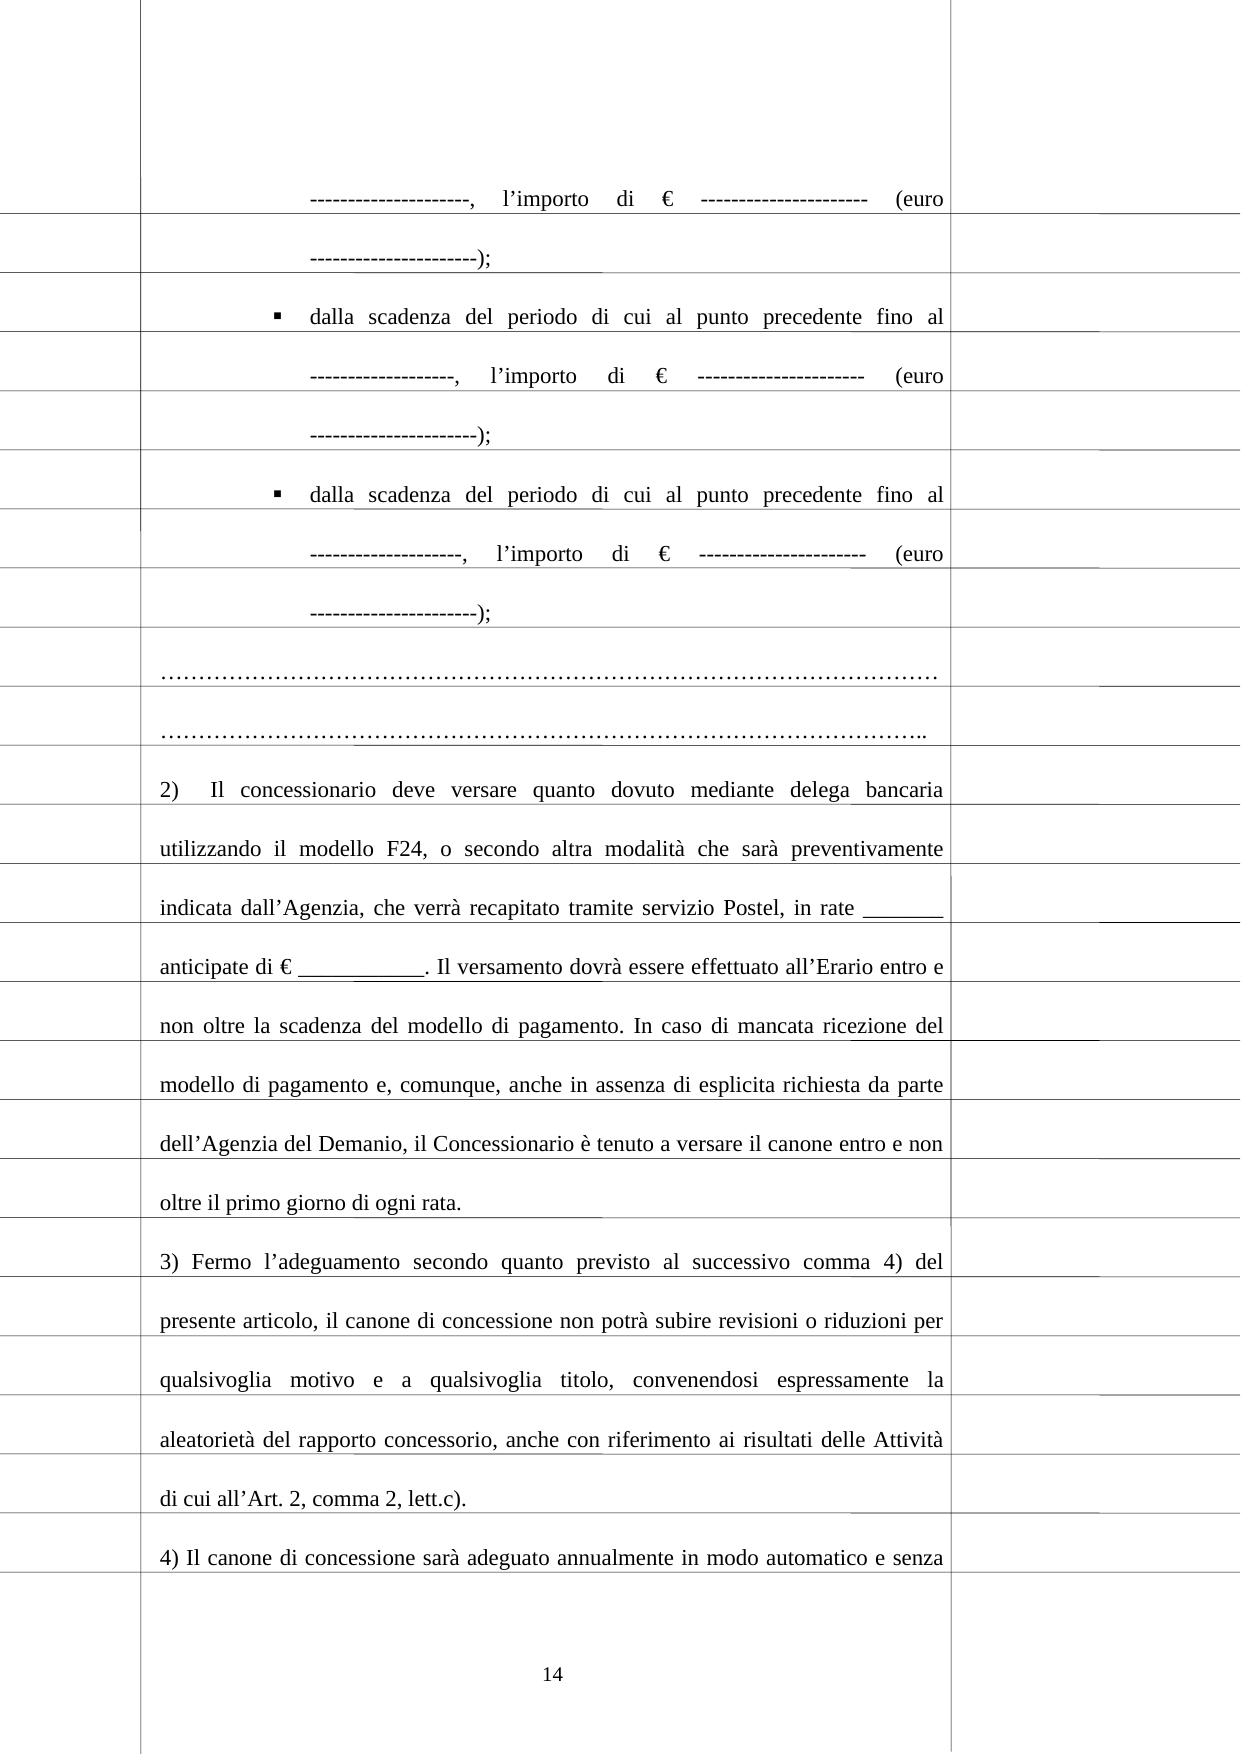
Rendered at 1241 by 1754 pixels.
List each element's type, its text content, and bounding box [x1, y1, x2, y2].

text non oltre la scadenza del modello di pagamento. In caso di mancata ricezione del [159, 982, 945, 1040]
list dalla scadenza del periodo di cui al punto precedente fino al -------------------, l’importo di € ---------------------- (euro ----------------------); [272, 278, 945, 331]
list dalla sottoscrizione del presente atto di concessione fino al ---------------------, l’importo di € ---------------------- (euro ----------------------); [272, 273, 945, 278]
list dalla scadenza del periodo di cui al punto precedente fino al --------------------, l’importo di € ---------------------- (euro ----------------------); [272, 455, 945, 508]
text oltre il primo giorno di ogni rata. [159, 1159, 945, 1217]
text 3) Fermo l’adeguamento secondo quanto previsto al successivo comma 4) del [159, 1223, 945, 1276]
text ……………………………………………………………………………………….. [159, 687, 945, 745]
text [159, 746, 945, 750]
list dalla sottoscrizione del presente atto di concessione fino al ---------------------, l’importo di € ---------------------- (euro ----------------------); [272, 159, 945, 213]
list dalla scadenza del periodo di cui al punto precedente fino al -------------------, l’importo di € ---------------------- (euro ----------------------); [272, 332, 945, 390]
text 4) Il canone di concessione sarà adeguato annualmente in modo automatico e senza [159, 1518, 945, 1571]
text ………………………………………………………………………………………… [159, 632, 945, 685]
list dalla scadenza del periodo di cui al punto precedente fino al --------------------, l’importo di € ---------------------- (euro ----------------------); [272, 569, 945, 626]
text 2) Il concessionario deve versare quanto dovuto mediante delega bancaria [159, 750, 945, 803]
text indicata dall’Agenzia, che verrà recapitato tramite servizio Postel, in rate _______ [159, 864, 945, 922]
text aleatorietà del rapporto concessorio, anche con riferimento ai risultati delle Attività [159, 1396, 945, 1453]
list dalla sottoscrizione del presente atto di concessione fino al ---------------------, l’importo di € ---------------------- (euro ----------------------); [272, 214, 945, 272]
text anticipate di € ___________. Il versamento dovrà essere effettuato all’Erario entro e [159, 923, 945, 981]
text dell’Agenzia del Demanio, il Concessionario è tenuto a versare il canone entro e non [159, 1100, 945, 1158]
text modello di pagamento e, comunque, anche in assenza di esplicita richiesta da parte [159, 1041, 945, 1099]
text qualsivoglia motivo e a qualsivoglia titolo, convenendosi espressamente la [159, 1337, 945, 1394]
text presente articolo, il canone di concessione non potrà subire revisioni o riduzioni per [159, 1277, 945, 1335]
list dalla scadenza del periodo di cui al punto precedente fino al -------------------, l’importo di € ---------------------- (euro ----------------------); [272, 392, 945, 449]
text di cui all’Art. 2, comma 2, lett.c). [159, 1455, 945, 1512]
list dalla scadenza del periodo di cui al punto precedente fino al --------------------, l’importo di € ---------------------- (euro ----------------------); [272, 510, 945, 567]
text utilizzando il modello F24, o secondo altra modalità che sarà preventivamente [159, 805, 945, 863]
